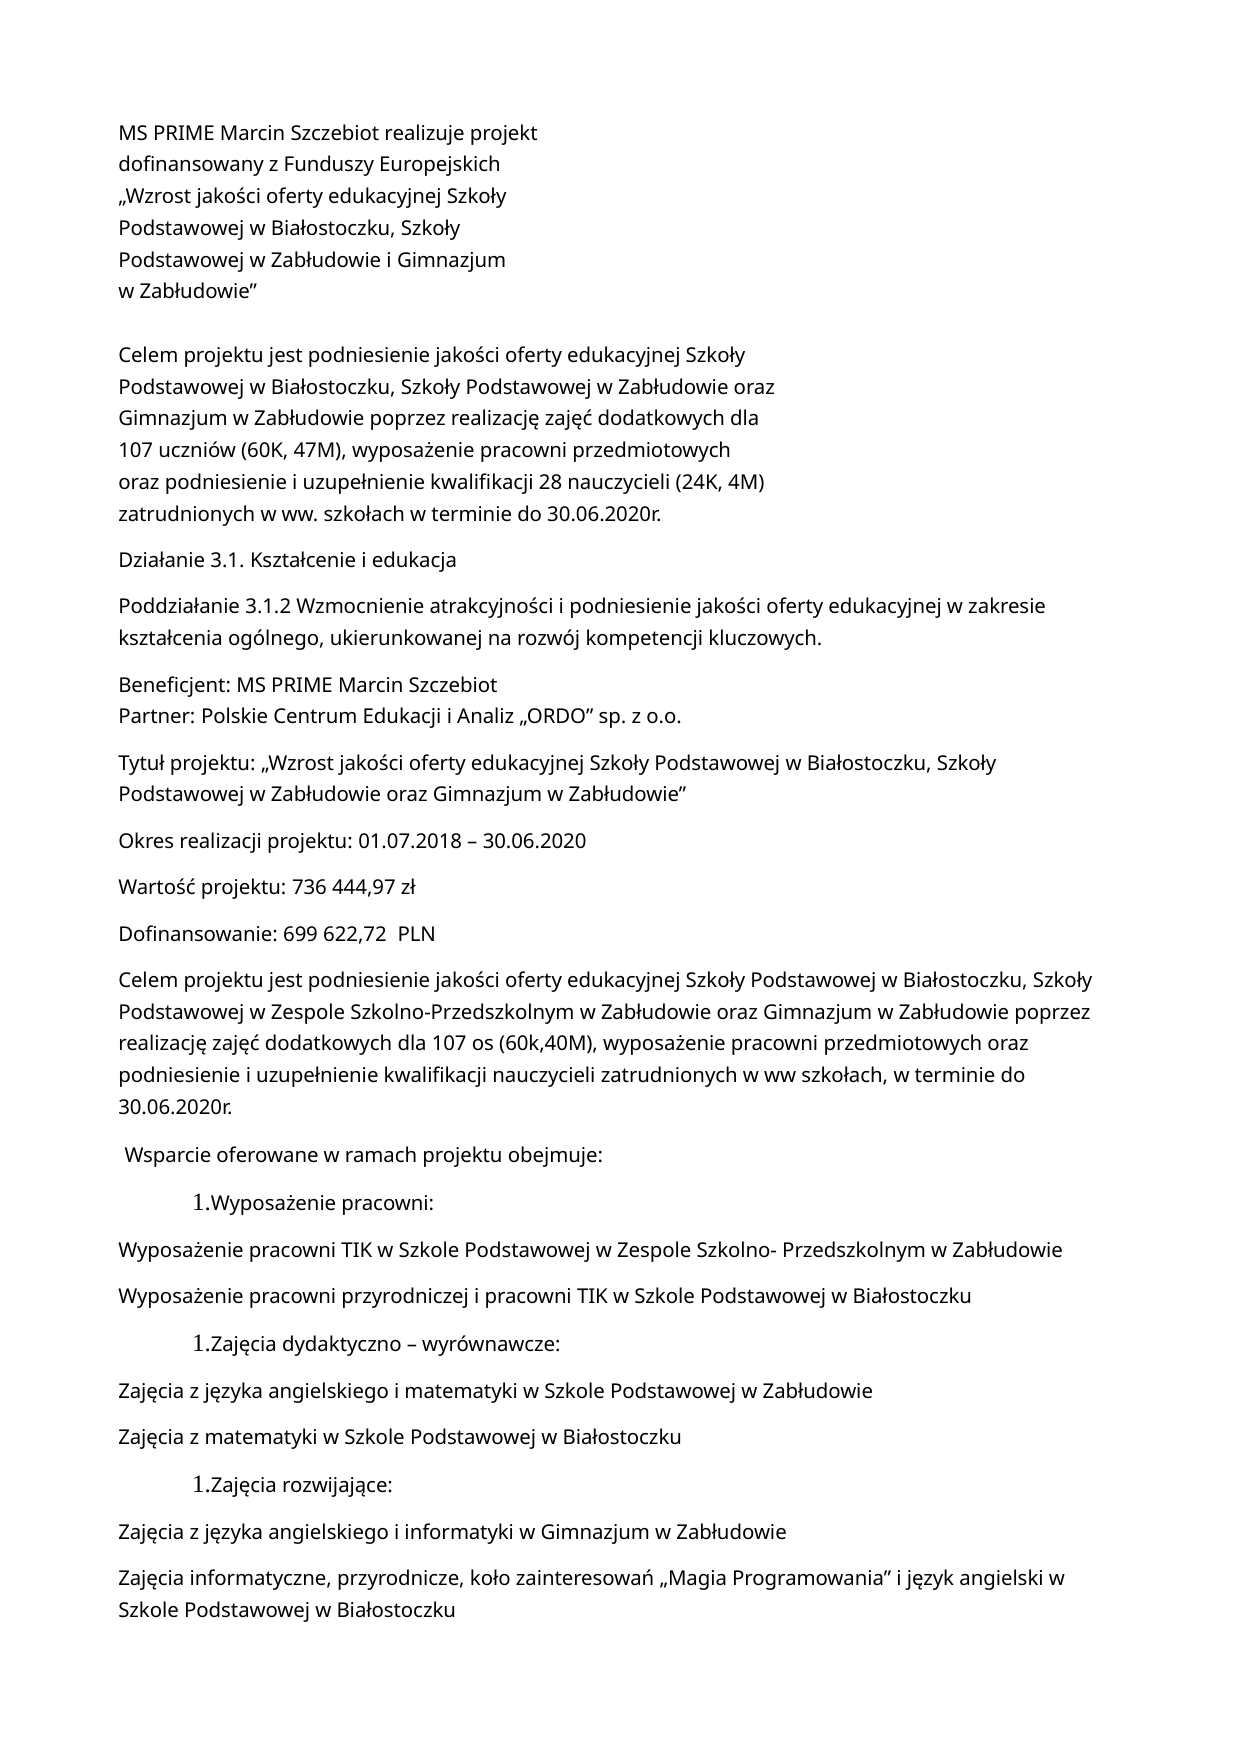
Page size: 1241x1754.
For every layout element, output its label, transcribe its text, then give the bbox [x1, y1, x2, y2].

text Celem projektu jest podniesienie jakości oferty edukacyjnej Szkoły Podstawowej w Białostoczku, Szkoły Podstawowej w Zespole Szkolno-Przedszkolnym w Zabłudowie oraz Gimnazjum w Zabłudowie poprzez realizację zajęć dodatkowych dla 107 os (60k,40M), wyposażenie pracowni przedmiotowych oraz podniesienie i uzupełnienie kwalifikacji nauczycieli zatrudnionych w ww szkołach, w terminie do 30.06.2020r. [118, 966, 1122, 1120]
list Wyposażenie pracowni: [118, 1187, 1122, 1216]
text Zajęcia z matematyki w Szkole Podstawowej w Białostoczku [118, 1423, 1122, 1450]
text Wartość projektu: 736 444,97 zł [118, 873, 1122, 901]
text Dofinansowanie: 699 622,72 PLN [118, 919, 1122, 947]
text Wsparcie oferowane w ramach projektu obejmuje: [118, 1139, 1122, 1168]
list Zajęcia rozwijające: [118, 1469, 1122, 1498]
text Wyposażenie pracowni TIK w Szkole Podstawowej w Zespole Szkolno- Przedszkolnym w Zabłudowie [118, 1235, 1122, 1263]
text Zajęcia z języka angielskiego i matematyki w Szkole Podstawowej w Zabłudowie [118, 1376, 1122, 1404]
text Wyposażenie pracowni przyrodniczej i pracowni TIK w Szkole Podstawowej w Białostoczku [118, 1282, 1122, 1309]
text Okres realizacji projektu: 01.07.2018 – 30.06.2020 [118, 826, 1122, 854]
text Działanie 3.1. Kształcenie i edukacja [118, 546, 1122, 573]
text Poddziałanie 3.1.2 Wzmocnienie atrakcyjności i podniesienie jakości oferty edukacyjnej w zakresie kształcenia ogólnego, ukierunkowanej na rozwój kompetencji kluczowych. [118, 592, 1122, 652]
text Zajęcia z języka angielskiego i informatyki w Gimnazjum w Zabłudowie [118, 1517, 1122, 1545]
text Zajęcia informatyczne, przyrodnicze, koło zainteresowań „Magia Programowania” i język angielski w Szkole Podstawowej w Białostoczku [118, 1564, 1122, 1623]
list Zajęcia dydaktyczno – wyrównawcze: [118, 1328, 1122, 1357]
text MS PRIME Marcin Szczebiot realizuje projekt dofinansowany z Funduszy Europejskich „Wzrost jakości oferty edukacyjnej Szkoły Podstawowej w Białostoczku, Szkoły Podstawowej w Zabłudowie i Gimnazjum w Zabłudowie” Celem projektu jest podniesienie jakości oferty edukacyjnej Szkoły Podstawowej w Białostoczku, Szkoły Podstawowej w Zabłudowie oraz Gimnazjum w Zabłudowie poprzez realizację zajęć dodatkowych dla 107 uczniów (60K, 47M), wyposażenie pracowni przedmiotowych oraz podniesienie i uzupełnienie kwalifikacji 28 nauczycieli (24K, 4M) zatrudnionych w ww. szkołach w terminie do 30.06.2020r. [118, 118, 1122, 527]
text Beneficjent: MS PRIME Marcin Szczebiot Partner: Polskie Centrum Edukacji i Analiz „ORDO” sp. z o.o. [118, 670, 1122, 730]
text Tytuł projektu: „Wzrost jakości oferty edukacyjnej Szkoły Podstawowej w Białostoczku, Szkoły Podstawowej w Zabłudowie oraz Gimnazjum w Zabłudowie” [118, 748, 1122, 808]
